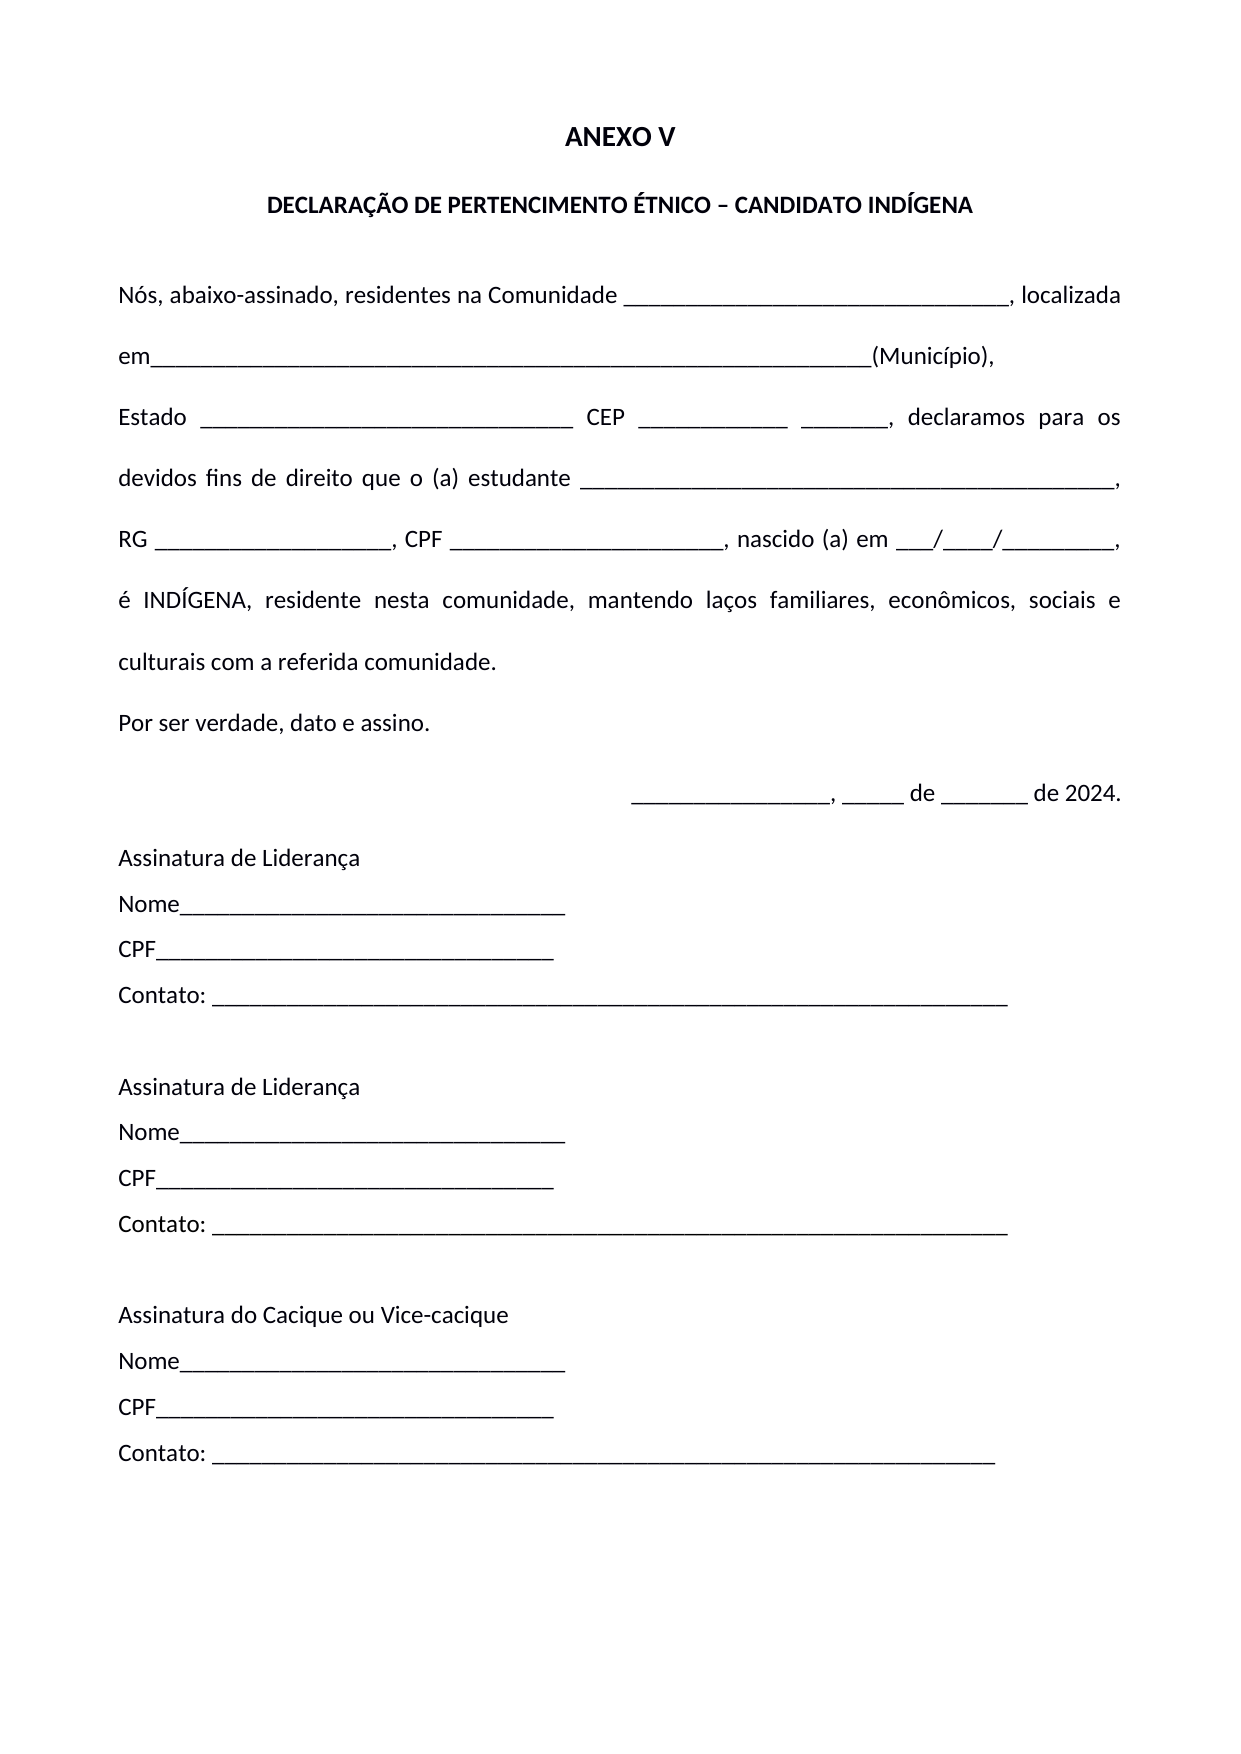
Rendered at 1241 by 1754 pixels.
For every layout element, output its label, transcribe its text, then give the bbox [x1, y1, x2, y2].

text Assinatura de Liderança [118, 842, 1122, 873]
text Nome_______________________________ [118, 1117, 1122, 1147]
text CPF________________________________ [118, 1391, 1122, 1421]
text ________________, _____ de _______ de 2024. [118, 777, 1122, 807]
text Contato: ________________________________________________________________ [118, 979, 1122, 1010]
text ANEXO V [118, 118, 1122, 154]
text CPF________________________________ [118, 1162, 1122, 1193]
text Assinatura do Cacique ou Vice-cacique [118, 1299, 1122, 1330]
text Nós, abaixo-assinado, residentes na Comunidade _______________________________, localizada em__________________________________________________________(Município), [118, 279, 1122, 371]
text Nome_______________________________ [118, 1345, 1122, 1376]
text Contato: ________________________________________________________________ [118, 1208, 1122, 1238]
text CPF________________________________ [118, 934, 1122, 964]
text Contato: _______________________________________________________________ [118, 1437, 1122, 1467]
text Estado ______________________________ CEP ____________ _______, declaramos para os devidos fins de direito que o (a) estudante ___________________________________________, RG ___________________, CPF ______________________, nascido (a) em ___/____/_________, é INDÍGENA, residente nesta comunidade, mantendo laços familiares, econômicos, sociais e culturais com a referida comunidade. [118, 401, 1122, 676]
text Nome_______________________________ [118, 888, 1122, 918]
text DECLARAÇÃO DE PERTENCIMENTO ÉTNICO – CANDIDATO INDÍGENA [118, 189, 1122, 220]
text Por ser verdade, dato e assino. [118, 707, 1122, 737]
text Assinatura de Liderança [118, 1071, 1122, 1101]
